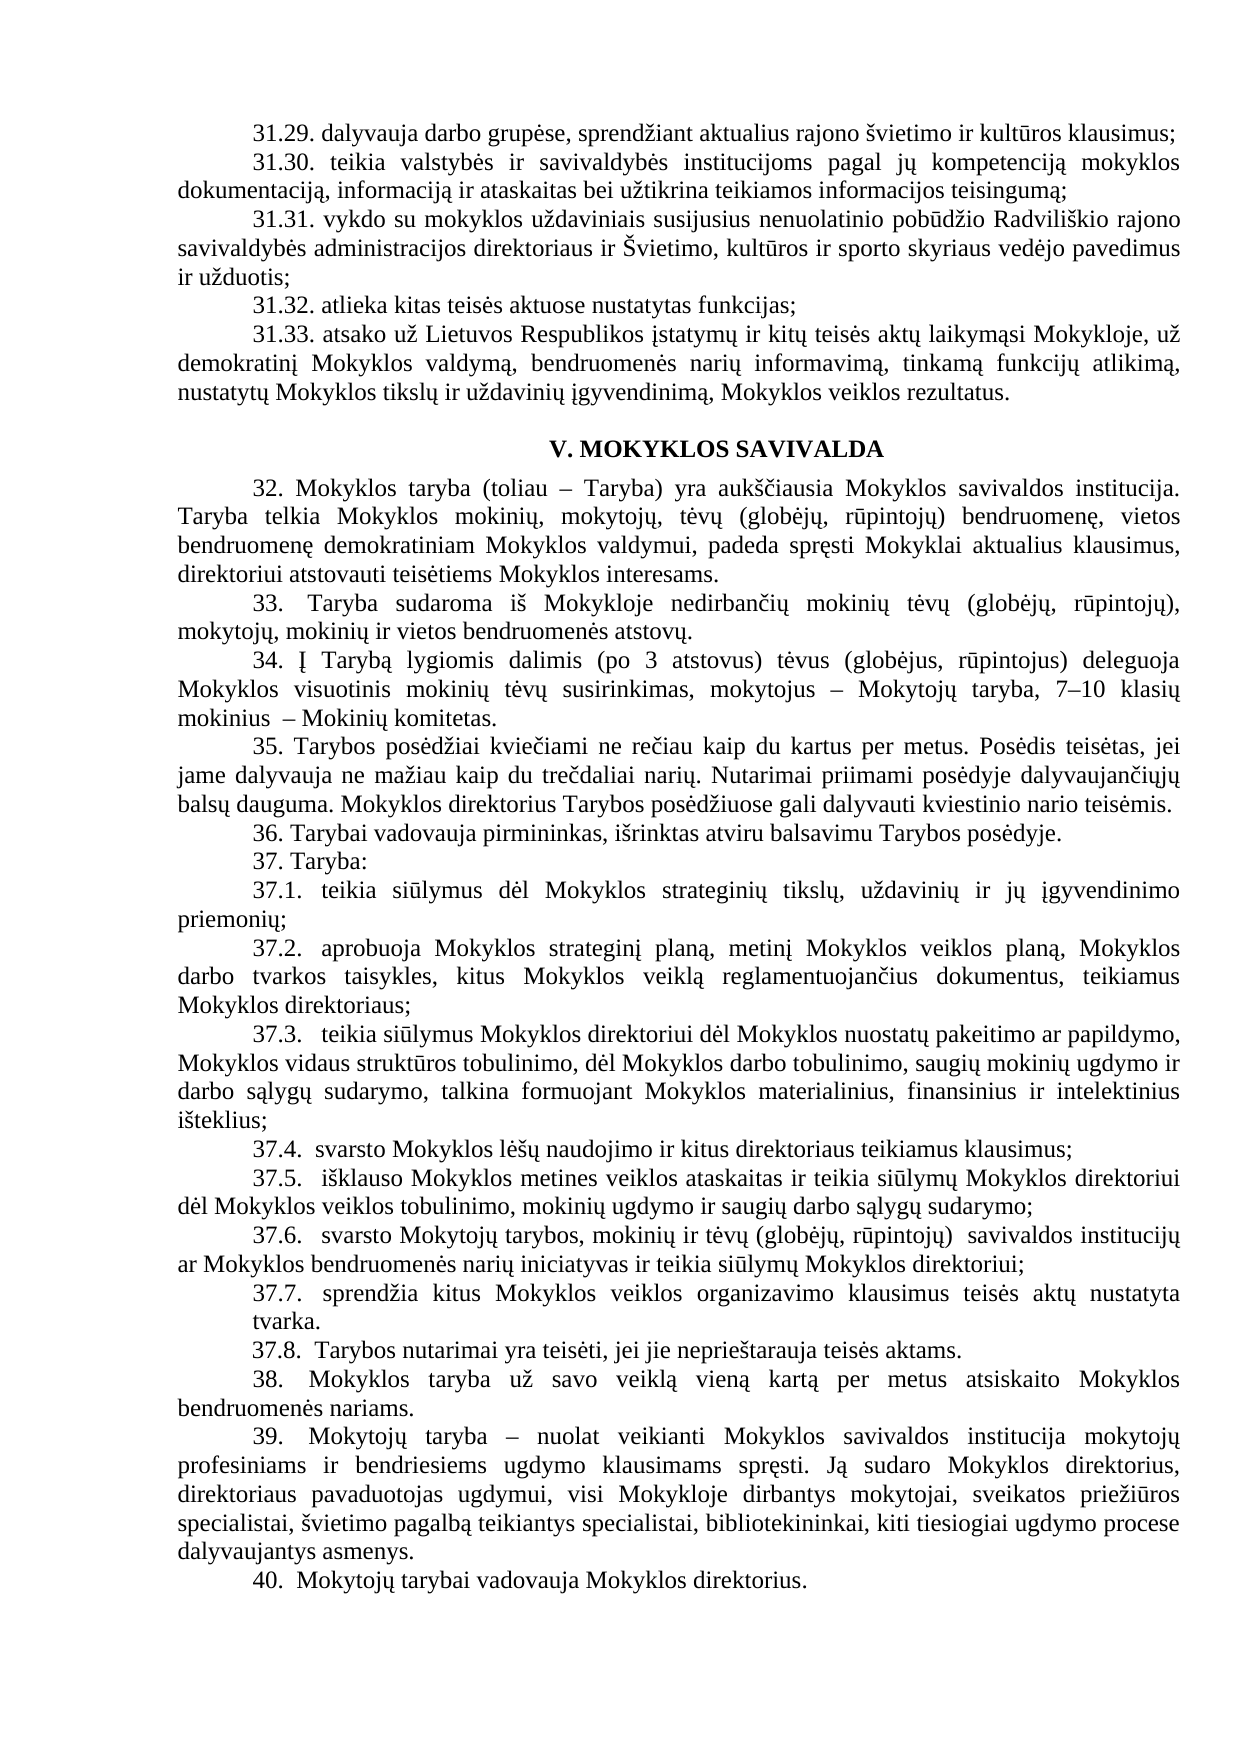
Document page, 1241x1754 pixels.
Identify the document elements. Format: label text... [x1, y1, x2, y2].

text 31.30. teikia valstybės ir savivaldybės institucijoms pagal jų kompetenciją mokyklos dokumentaciją, informaciją ir ataskaitas bei užtikrina teikiamos informacijos teisingumą; [177, 147, 1181, 204]
text 37.4. svarsto Mokyklos lėšų naudojimo ir kitus direktoriaus teikiamus klausimus; [177, 1134, 1181, 1163]
text 39. Mokytojų taryba – nuolat veikianti Mokyklos savivaldos institucija mokytojų profesiniams ir bendriesiems ugdymo klausimams spręsti. Ją sudaro Mokyklos direktorius, direktoriaus pavaduotojas ugdymui, visi Mokykloje dirbantys mokytojai, sveikatos priežiūros specialistai, švietimo pagalbą teikiantys specialistai, bibliotekininkai, kiti tiesiogiai ugdymo procese dalyvaujantys asmenys. [177, 1421, 1181, 1565]
text V. MOKYKLOS SAVIVALDA [177, 434, 1181, 463]
text 37.8. Tarybos nutarimai yra teisėti, jei jie neprieštarauja teisės aktams. [177, 1335, 1181, 1364]
text 40. Mokytojų tarybai vadovauja Mokyklos direktorius. [177, 1565, 1181, 1594]
text 34. Į Tarybą lygiomis dalimis (po 3 atstovus) tėvus (globėjus, rūpintojus) deleguoja Mokyklos visuotinis mokinių tėvų susirinkimas, mokytojus – Mokytojų taryba, 7–10 klasių mokinius – Mokinių komitetas. [177, 645, 1181, 731]
text 33. Taryba sudaroma iš Mokykloje nedirbančių mokinių tėvų (globėjų, rūpintojų), mokytojų, mokinių ir vietos bendruomenės atstovų. [177, 588, 1181, 645]
text 37.7. sprendžia kitus Mokyklos veiklos organizavimo klausimus teisės aktų nustatyta tvarka. [252, 1278, 1181, 1335]
text 35. Tarybos posėdžiai kviečiami ne rečiau kaip du kartus per metus. Posėdis teisėtas, jei jame dalyvauja ne mažiau kaip du trečdaliai narių. Nutarimai priimami posėdyje dalyvaujančiųjų balsų dauguma. Mokyklos direktorius Tarybos posėdžiuose gali dalyvauti kviestinio nario teisėmis. [177, 731, 1181, 818]
text 32. Mokyklos taryba (toliau – Taryba) yra aukščiausia Mokyklos savivaldos institucija. Taryba telkia Mokyklos mokinių, mokytojų, tėvų (globėjų, rūpintojų) bendruomenę, vietos bendruomenę demokratiniam Mokyklos valdymui, padeda spręsti Mokyklai aktualius klausimus, direktoriui atstovauti teisėtiems Mokyklos interesams. [177, 473, 1181, 588]
text 37.6. svarsto Mokytojų tarybos, mokinių ir tėvų (globėjų, rūpintojų) savivaldos institucijų ar Mokyklos bendruomenės narių iniciatyvas ir teikia siūlymų Mokyklos direktoriui; [177, 1220, 1181, 1278]
text 37.3. teikia siūlymus Mokyklos direktoriui dėl Mokyklos nuostatų pakeitimo ar papildymo, Mokyklos vidaus struktūros tobulinimo, dėl Mokyklos darbo tobulinimo, saugių mokinių ugdymo ir darbo sąlygų sudarymo, talkina formuojant Mokyklos materialinius, finansinius ir intelektinius išteklius; [177, 1019, 1181, 1134]
text 37.1. teikia siūlymus dėl Mokyklos strateginių tikslų, uždavinių ir jų įgyvendinimo priemonių; [177, 875, 1181, 933]
text 37.2. aprobuoja Mokyklos strateginį planą, metinį Mokyklos veiklos planą, Mokyklos darbo tvarkos taisykles, kitus Mokyklos veiklą reglamentuojančius dokumentus, teikiamus Mokyklos direktoriaus; [177, 933, 1181, 1019]
text 36. Tarybai vadovauja pirmininkas, išrinktas atviru balsavimu Tarybos posėdyje. [177, 818, 1181, 846]
text 31.32. atlieka kitas teisės aktuose nustatytas funkcijas; [177, 291, 1181, 319]
text 31.31. vykdo su mokyklos uždaviniais susijusius nenuolatinio pobūdžio Radviliškio rajono savivaldybės administracijos direktoriaus ir Švietimo, kultūros ir sporto skyriaus vedėjo pavedimus ir užduotis; [177, 204, 1181, 291]
text 37.5. išklauso Mokyklos metines veiklos ataskaitas ir teikia siūlymų Mokyklos direktoriui dėl Mokyklos veiklos tobulinimo, mokinių ugdymo ir saugių darbo sąlygų sudarymo; [177, 1163, 1181, 1220]
text 31.33. atsako už Lietuvos Respublikos įstatymų ir kitų teisės aktų laikymąsi Mokykloje, už demokratinį Mokyklos valdymą, bendruomenės narių informavimą, tinkamą funkcijų atlikimą, nustatytų Mokyklos tikslų ir uždavinių įgyvendinimą, Mokyklos veiklos rezultatus. [177, 319, 1181, 406]
text 31.29. dalyvauja darbo grupėse, sprendžiant aktualius rajono švietimo ir kultūros klausimus; [177, 118, 1181, 147]
text 37. Taryba: [177, 846, 1181, 875]
text 38. Mokyklos taryba už savo veiklą vieną kartą per metus atsiskaito Mokyklos bendruomenės nariams. [177, 1364, 1181, 1421]
